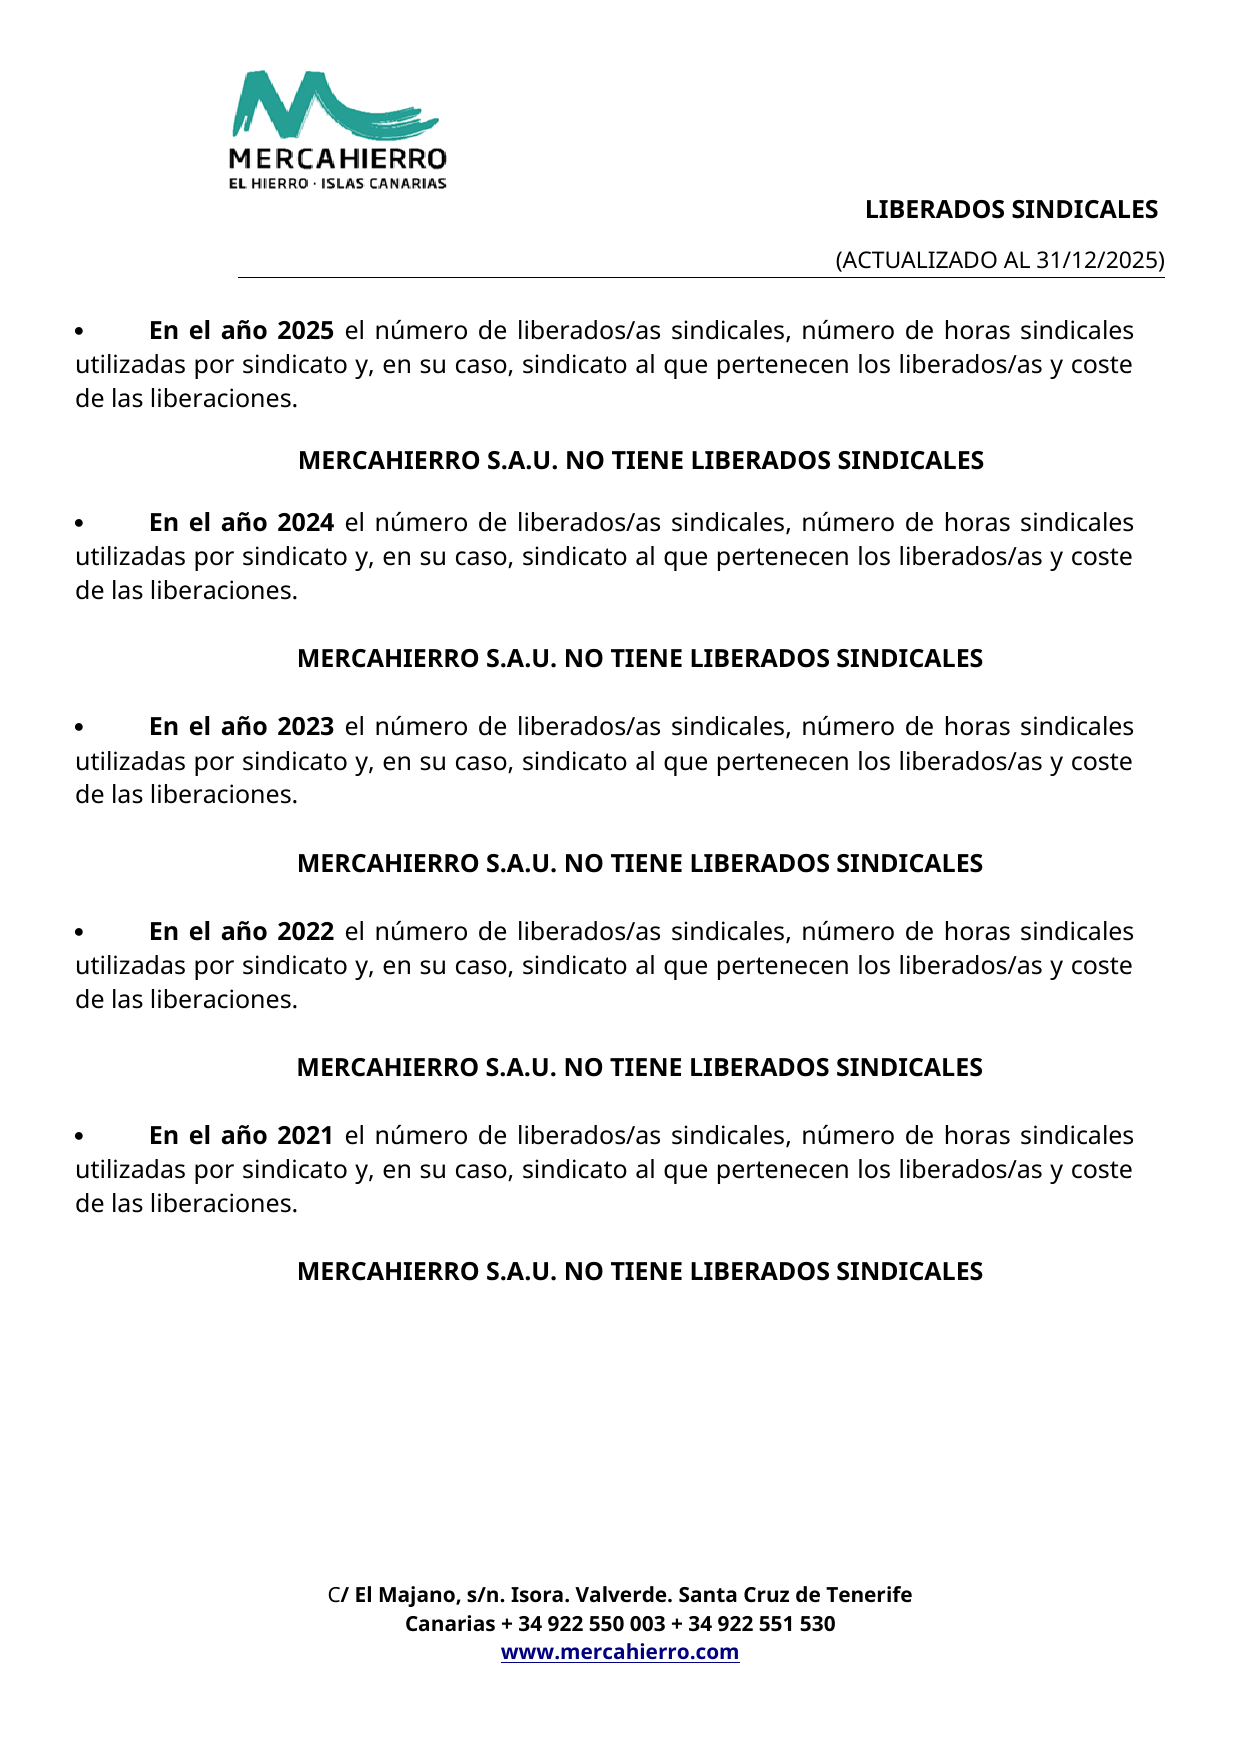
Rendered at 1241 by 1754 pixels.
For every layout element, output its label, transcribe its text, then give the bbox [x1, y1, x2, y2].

list MERCAHIERRO S.A.U. NO TIENE LIBERADOS SINDICALES [298, 443, 1136, 477]
text MERCAHIERRO S.A.U. NO TIENE LIBERADOS SINDICALES [223, 641, 1136, 675]
text MERCAHIERRO S.A.U. NO TIENE LIBERADOS SINDICALES [223, 845, 1136, 879]
list En el año 2024 el número de liberados/as sindicales, número de horas sindicales utilizadas por sindicato y, en su caso, sindicato al que pertenecen los liberados/as y coste de las liberaciones. [75, 505, 1136, 607]
list En el año 2021 el número de liberados/as sindicales, número de horas sindicales utilizadas por sindicato y, en su caso, sindicato al que pertenecen los liberados/as y coste de las liberaciones. [75, 1118, 1136, 1220]
list En el año 2022 el número de liberados/as sindicales, número de horas sindicales utilizadas por sindicato y, en su caso, sindicato al que pertenecen los liberados/as y coste de las liberaciones. [75, 913, 1136, 1016]
text MERCAHIERRO S.A.U. NO TIENE LIBERADOS SINDICALES [297, 1254, 1136, 1288]
list En el año 2023 el número de liberados/as sindicales, número de horas sindicales utilizadas por sindicato y, en su caso, sindicato al que pertenecen los liberados/as y coste de las liberaciones. [75, 709, 1136, 811]
text MERCAHIERRO S.A.U. NO TIENE LIBERADOS SINDICALES [75, 1050, 1136, 1084]
list En el año 2025 el número de liberados/as sindicales, número de horas sindicales utilizadas por sindicato y, en su caso, sindicato al que pertenecen los liberados/as y coste de las liberaciones. [75, 312, 1136, 414]
